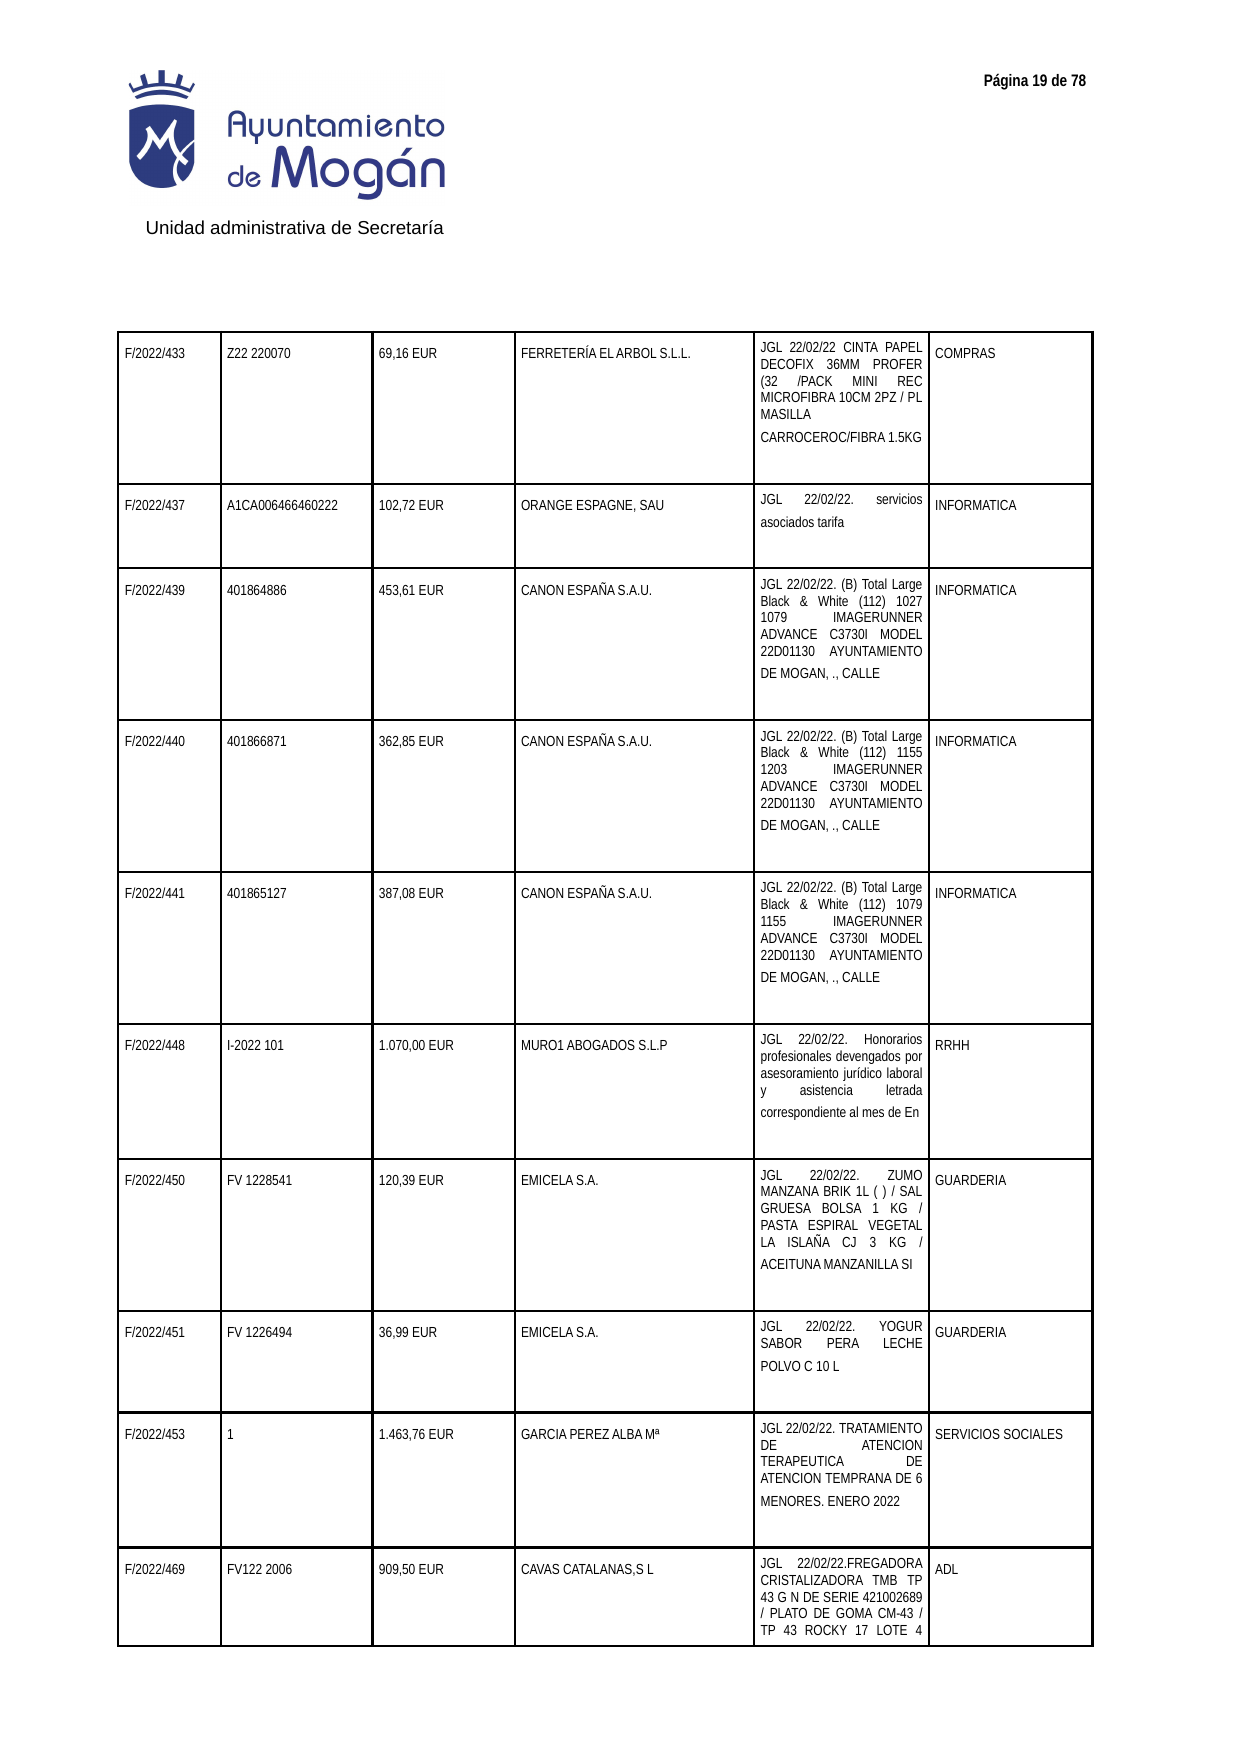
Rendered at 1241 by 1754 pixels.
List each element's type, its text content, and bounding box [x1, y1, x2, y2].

table_cell A1CA006466460222 [222, 485, 371, 567]
table_cell F/2022/469 [119, 1549, 220, 1645]
table_cell MURO1 ABOGADOS S.L.P [516, 1025, 753, 1158]
table_cell CANON ESPAÑA S.A.U. [516, 873, 753, 1023]
table_cell EMICELA S.A. [516, 1160, 753, 1310]
table_cell INFORMATICA [930, 873, 1091, 1023]
table_cell JGL 22/02/22. (B) Total Large Black & White (112) 1079 1155 IMAGERUNNER ADVANCE C3730I MODEL 22D01130 AYUNTAMIENTO DE MOGAN, ., CALLE [755, 873, 928, 1023]
table_cell JGL 22/02/22 CINTA PAPEL DECOFIX 36MM PROFER (32 /PACK MINI REC MICROFIBRA 10CM 2PZ / PL MASILLA CARROCEROC/FIBRA 1.5KG [755, 333, 928, 482]
table_cell Z22 220070 [222, 333, 371, 482]
table_cell 120,39 EUR [374, 1160, 514, 1310]
table_cell 401864886 [222, 569, 371, 719]
table_cell GARCIA PEREZ ALBA Mª [516, 1414, 753, 1546]
table_cell 401865127 [222, 873, 371, 1023]
table_cell GUARDERIA [930, 1312, 1091, 1411]
table_cell 387,08 EUR [374, 873, 514, 1023]
table_cell CAVAS CATALANAS,S L [516, 1549, 753, 1645]
table_cell F/2022/441 [119, 873, 220, 1023]
table_cell 453,61 EUR [374, 569, 514, 719]
table_cell JGL 22/02/22. servicios asociados tarifa [755, 485, 928, 567]
table_cell F/2022/439 [119, 569, 220, 719]
table_cell F/2022/433 [119, 333, 220, 482]
table_cell ADL [930, 1549, 1091, 1645]
table_cell JGL 22/02/22.FREGADORA CRISTALIZADORA TMB TP 43 G N DE SERIE 421002689 / PLATO DE GOMA CM-43 / TP 43 ROCKY 17 LOTE 4 [755, 1549, 928, 1645]
table_cell ORANGE ESPAGNE, SAU [516, 485, 753, 567]
table_cell INFORMATICA [930, 569, 1091, 719]
table_cell 36,99 EUR [374, 1312, 514, 1411]
table_cell 362,85 EUR [374, 721, 514, 871]
table_cell 1.463,76 EUR [374, 1414, 514, 1546]
table_cell INFORMATICA [930, 721, 1091, 871]
table_cell 401866871 [222, 721, 371, 871]
table_cell RRHH [930, 1025, 1091, 1158]
table_cell F/2022/450 [119, 1160, 220, 1310]
table_cell CANON ESPAÑA S.A.U. [516, 569, 753, 719]
table_cell 1.070,00 EUR [374, 1025, 514, 1158]
table_cell FV 1228541 [222, 1160, 371, 1310]
table_cell GUARDERIA [930, 1160, 1091, 1310]
table_cell JGL 22/02/22. (B) Total Large Black & White (112) 1027 1079 IMAGERUNNER ADVANCE C3730I MODEL 22D01130 AYUNTAMIENTO DE MOGAN, ., CALLE [755, 569, 928, 719]
table_cell 909,50 EUR [374, 1549, 514, 1645]
table_cell INFORMATICA [930, 485, 1091, 567]
table_cell JGL 22/02/22. TRATAMIENTO DE ATENCION TERAPEUTICA DE ATENCION TEMPRANA DE 6 MENORES. ENERO 2022 [755, 1414, 928, 1546]
table_cell 1 [222, 1414, 371, 1546]
table_cell F/2022/448 [119, 1025, 220, 1158]
table_cell FV 1226494 [222, 1312, 371, 1411]
table_cell FERRETERÍA EL ARBOL S.L.L. [516, 333, 753, 482]
table_cell 69,16 EUR [374, 333, 514, 482]
table_cell 102,72 EUR [374, 485, 514, 567]
table_cell CANON ESPAÑA S.A.U. [516, 721, 753, 871]
table_cell JGL 22/02/22. ZUMO MANZANA BRIK 1L ( ) / SAL GRUESA BOLSA 1 KG / PASTA ESPIRAL VEGETAL LA ISLAÑA CJ 3 KG / ACEITUNA MANZANILLA SI [755, 1160, 928, 1310]
picture [128, 70, 445, 206]
table_cell JGL 22/02/22. (B) Total Large Black & White (112) 1155 1203 IMAGERUNNER ADVANCE C3730I MODEL 22D01130 AYUNTAMIENTO DE MOGAN, ., CALLE [755, 721, 928, 871]
table_cell EMICELA S.A. [516, 1312, 753, 1411]
table_cell FV122 2006 [222, 1549, 371, 1645]
table_cell JGL 22/02/22. Honorarios profesionales devengados por asesoramiento jurídico laboral y asistencia letrada correspondiente al mes de En [755, 1025, 928, 1158]
table_cell F/2022/453 [119, 1414, 220, 1546]
table_cell F/2022/451 [119, 1312, 220, 1411]
table_cell JGL 22/02/22. YOGUR SABOR PERA LECHE POLVO C 10 L [755, 1312, 928, 1411]
table_cell SERVICIOS SOCIALES [930, 1414, 1091, 1546]
table_cell COMPRAS [930, 333, 1091, 482]
table_cell F/2022/437 [119, 485, 220, 567]
table_cell I-2022 101 [222, 1025, 371, 1158]
table_cell F/2022/440 [119, 721, 220, 871]
